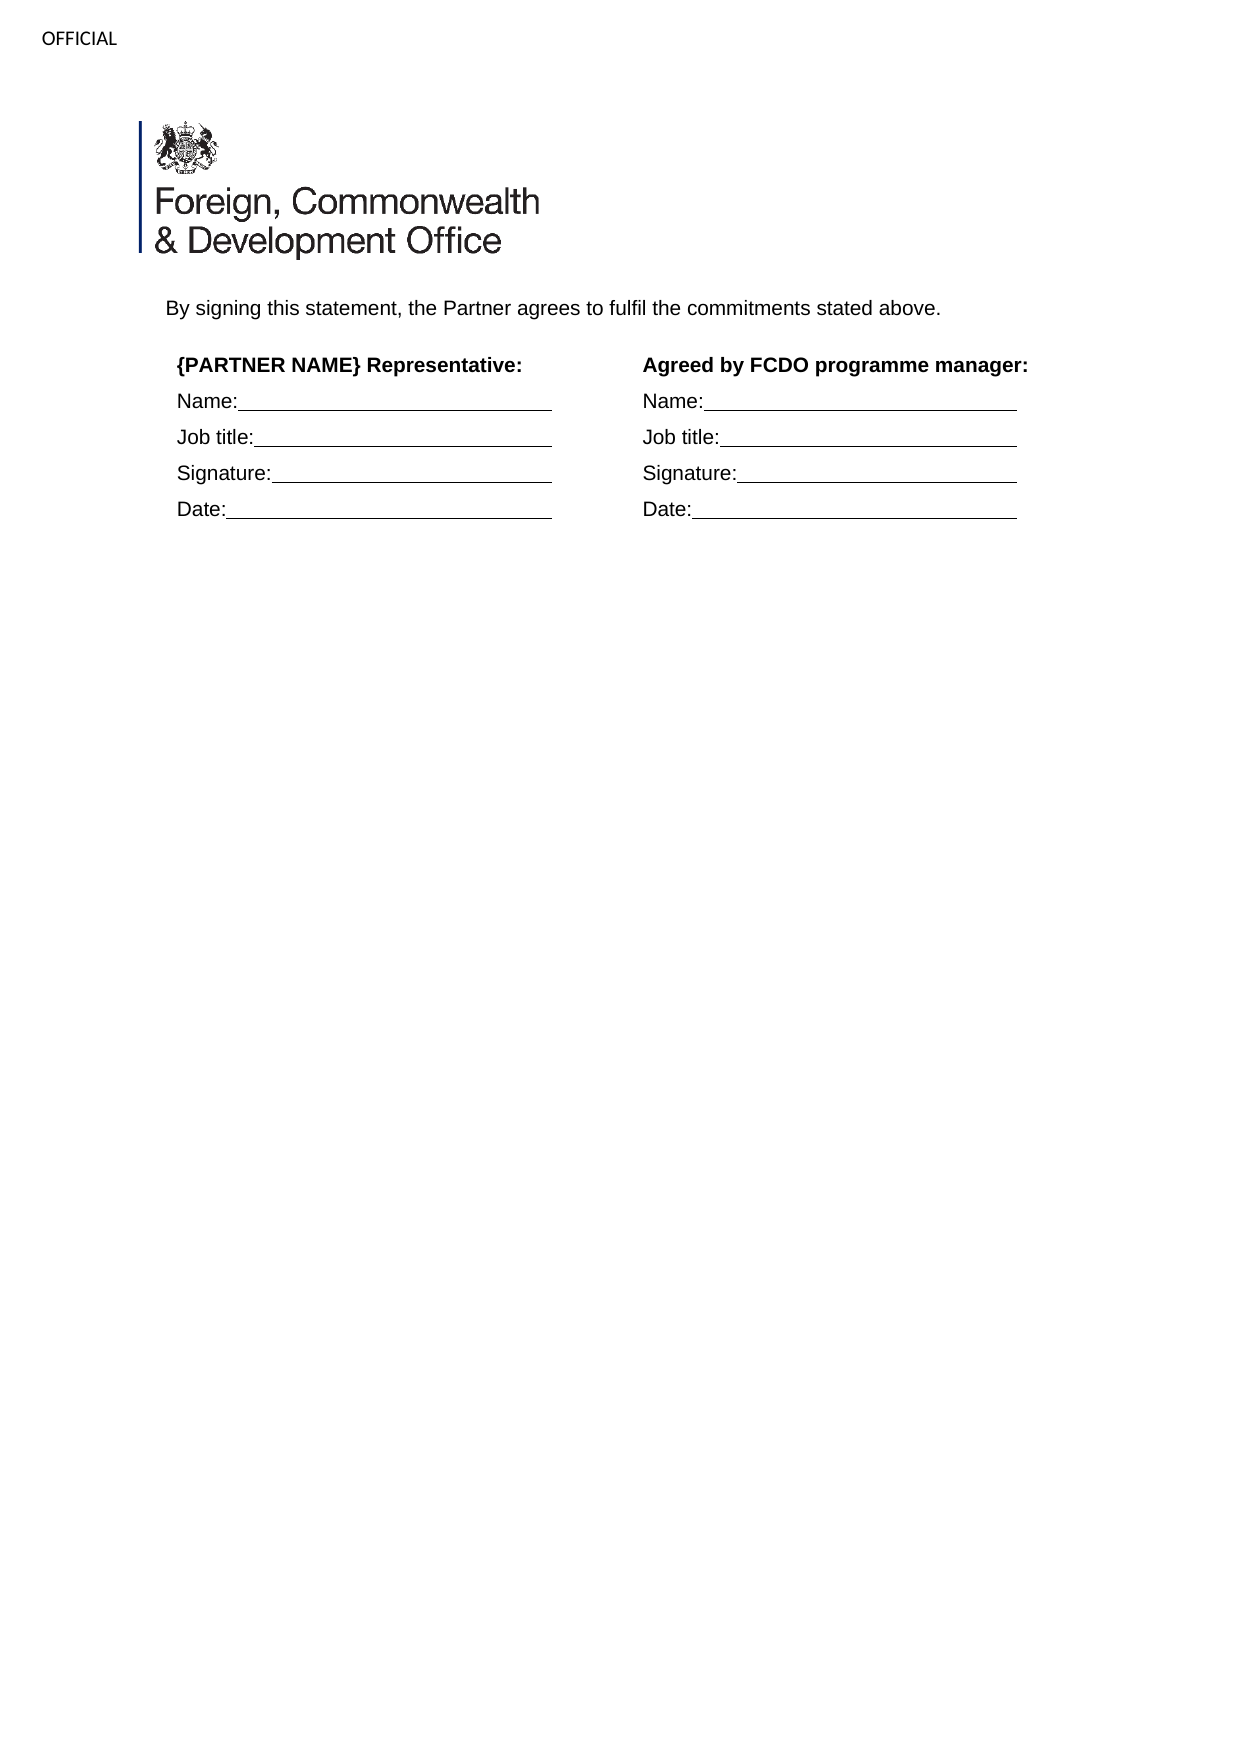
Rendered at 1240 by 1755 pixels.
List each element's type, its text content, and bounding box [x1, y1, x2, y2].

table_header {PARTNER NAME} Representative: Name: Job title: Signature: Date: [165, 353, 631, 535]
text By signing this statement, the Partner agrees to fulfil the commitments stated above. [165, 295, 1074, 319]
table_header Agreed by FCDO programme manager: Name: Job title: Signature: Date: [631, 353, 1107, 535]
